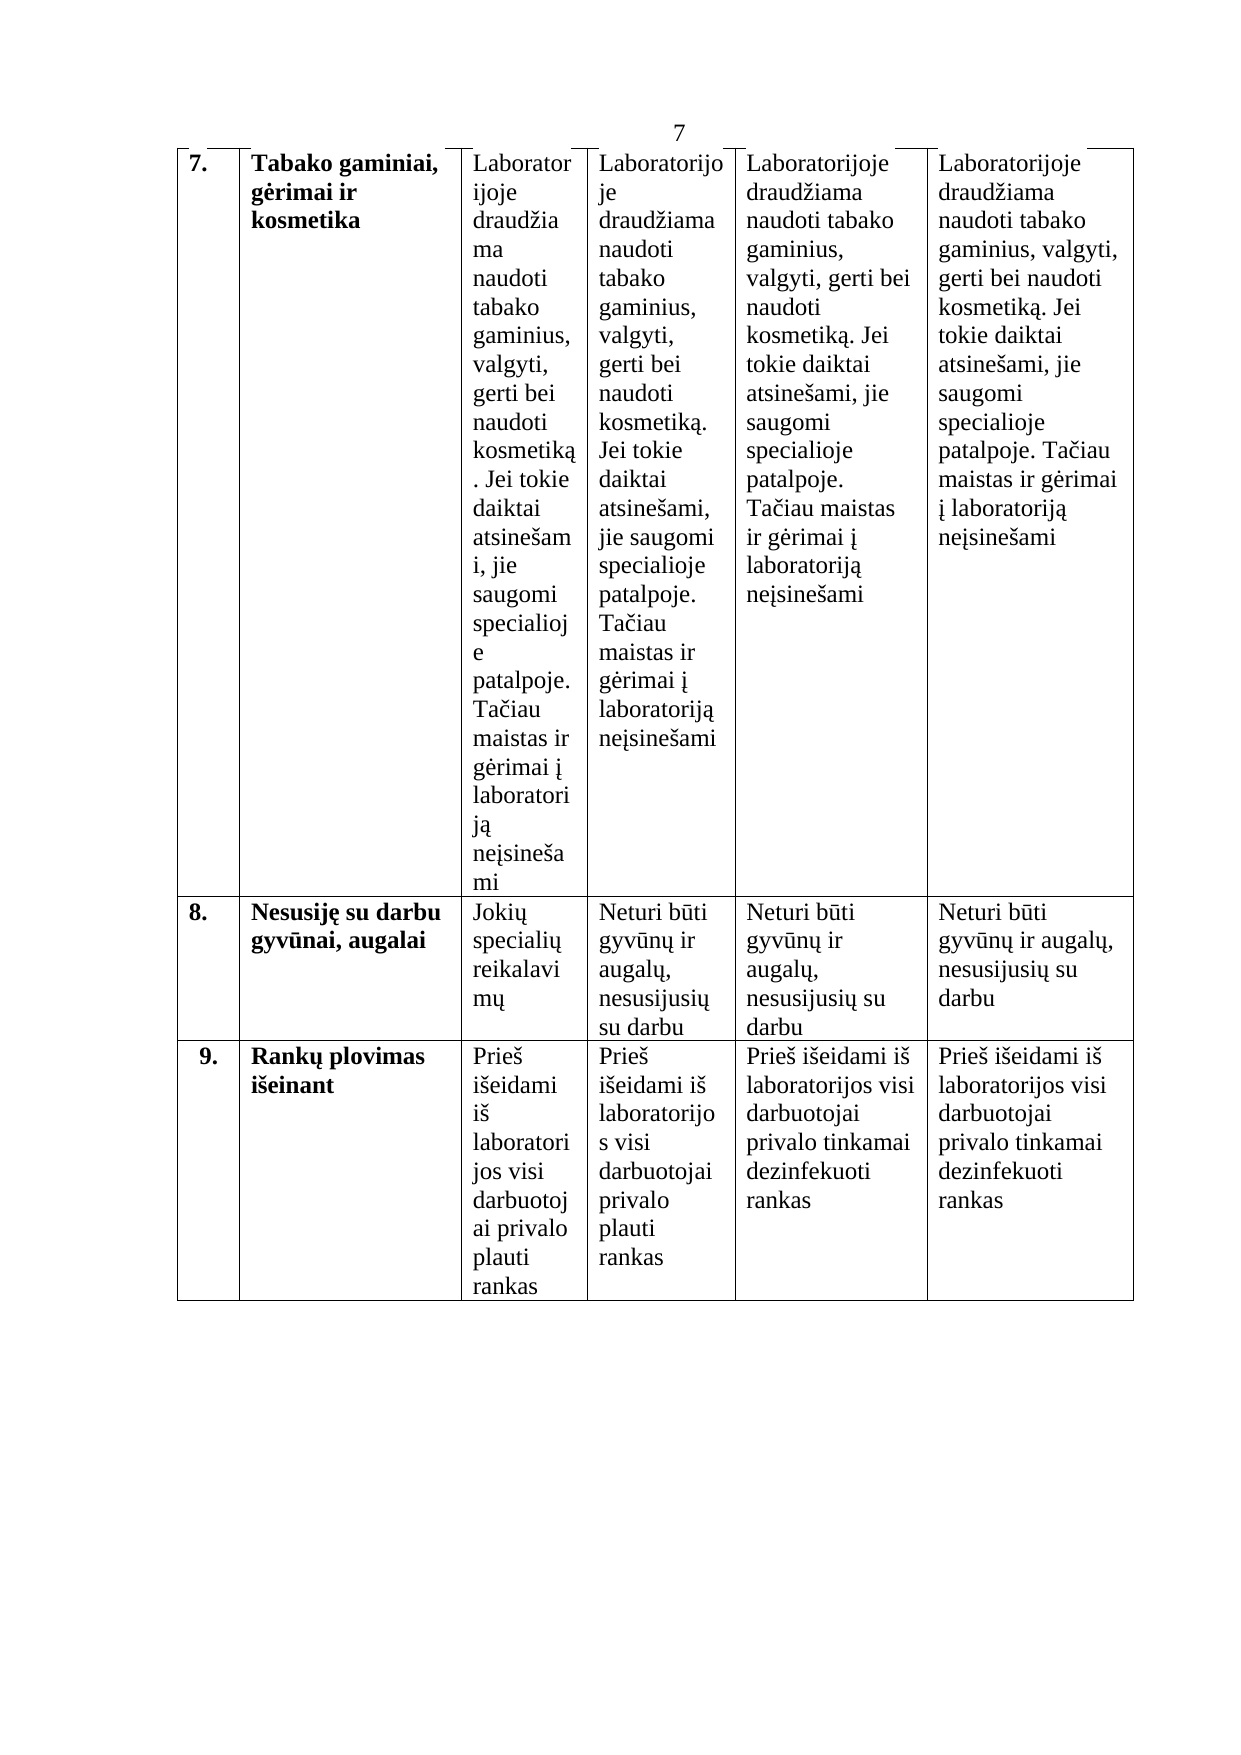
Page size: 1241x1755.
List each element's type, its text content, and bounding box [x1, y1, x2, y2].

table_cell Neturi būti gyvūnų ir augalų, nesusijusių su darbu [928, 897, 1133, 1040]
table_cell 9. [178, 1041, 239, 1300]
table_cell Laboratorijoje draudžiama naudoti tabako gaminius, valgyti, gerti bei naudoti kosmetiką. Jei tokie daiktai atsinešami, jie saugomi specialioje patalpoje. Tačiau maistas ir gėrimai į laboratoriją neįsinešami [462, 149, 587, 896]
table_cell Laboratorijoje draudžiama naudoti tabako gaminius, valgyti, gerti bei naudoti kosmetiką. Jei tokie daiktai atsinešami, jie saugomi specialioje patalpoje. Tačiau maistas ir gėrimai į laboratoriją neįsinešami [736, 149, 927, 896]
table_cell Nesusiję su darbu gyvūnai, augalai [240, 897, 461, 1040]
table_cell Laboratorijoje draudžiama naudoti tabako gaminius, valgyti, gerti bei naudoti kosmetiką. Jei tokie daiktai atsinešami, jie saugomi specialioje patalpoje. Tačiau maistas ir gėrimai į laboratoriją neįsinešami [588, 149, 735, 896]
table_cell Prieš išeidami iš laboratorijos visi darbuotojai privalo plauti rankas [588, 1041, 735, 1300]
table_cell Prieš išeidami iš laboratorijos visi darbuotojai privalo tinkamai dezinfekuoti rankas [736, 1041, 927, 1300]
table_cell Laboratorijoje draudžiama naudoti tabako gaminius, valgyti, gerti bei naudoti kosmetiką. Jei tokie daiktai atsinešami, jie saugomi specialioje patalpoje. Tačiau maistas ir gėrimai į laboratoriją neįsinešami [928, 149, 1133, 896]
table_cell Rankų plovimas išeinant [240, 1041, 461, 1300]
table_cell Tabako gaminiai, gėrimai ir kosmetika [240, 149, 461, 896]
table_cell Neturi būti gyvūnų ir augalų, nesusijusių su darbu [588, 897, 735, 1040]
table_cell Prieš išeidami iš laboratorijos visi darbuotojai privalo tinkamai dezinfekuoti rankas [928, 1041, 1133, 1300]
table_cell Prieš išeidami iš laboratorijos visi darbuotojai privalo plauti rankas [462, 1041, 587, 1300]
table_cell 7. [178, 149, 239, 896]
table_cell Neturi būti gyvūnų ir augalų, nesusijusių su darbu [736, 897, 927, 1040]
table_cell 8. [178, 897, 239, 1040]
table_cell Jokių specialių reikalavimų [462, 897, 587, 1040]
